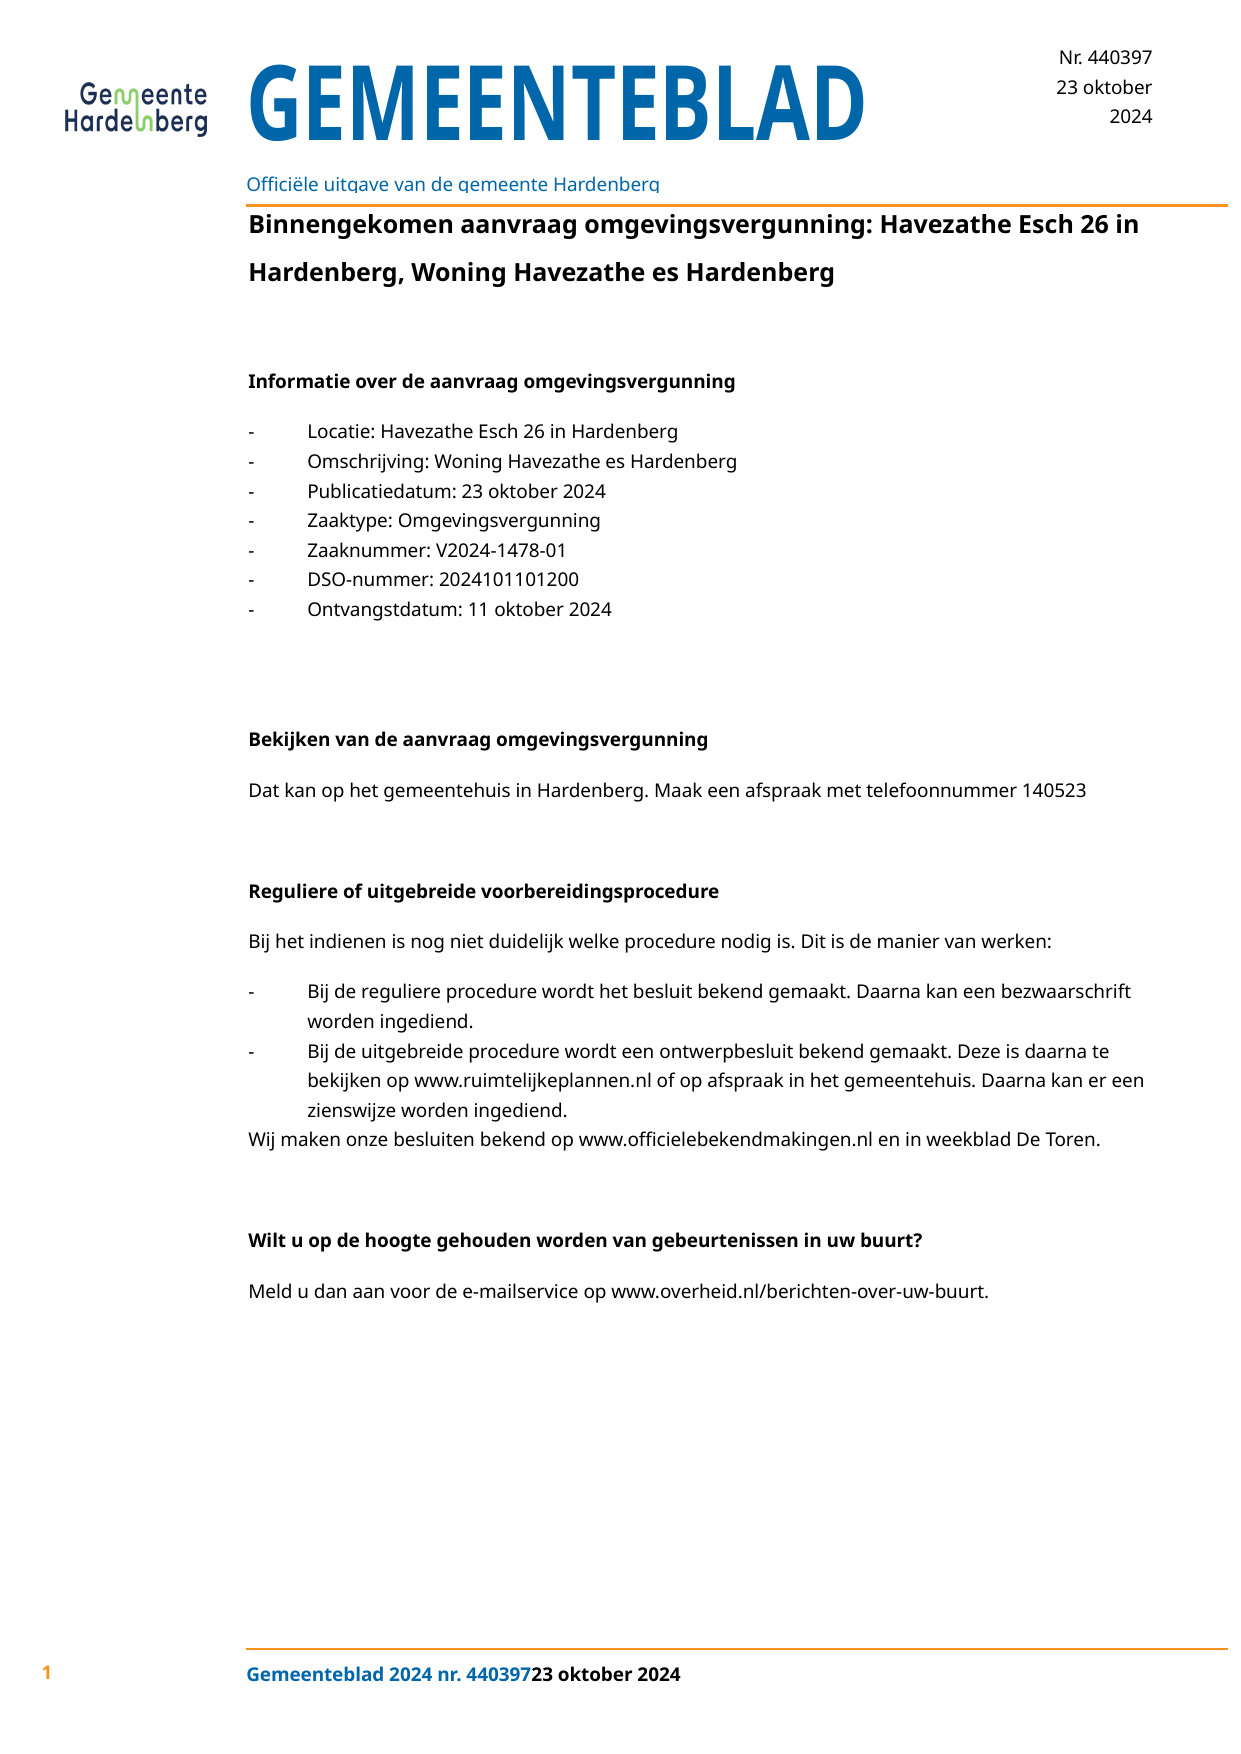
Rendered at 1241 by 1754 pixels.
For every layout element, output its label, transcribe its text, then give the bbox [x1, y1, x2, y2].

list Ontvangstdatum: 11 oktober 2024 [248, 596, 1152, 622]
list Zaaknummer: V2024-1478-01 [248, 537, 1152, 563]
list Publicatiedatum: 23 oktober 2024 [248, 478, 1152, 504]
text Wij maken onze besluiten bekend op www.officielebekendmakingen.nl en in weekblad De Toren. [248, 1127, 1152, 1152]
text Bij het indienen is nog niet duidelijk welke procedure nodig is. Dit is de manier van werken: [248, 928, 1152, 954]
text Informatie over de aanvraag omgevingsvergunning [248, 368, 1152, 394]
list Locatie: Havezathe Esch 26 in Hardenberg [248, 419, 1152, 444]
list Omschrijving: Woning Havezathe es Hardenberg [248, 448, 1152, 474]
text Wilt u op de hoogte gehouden worden van gebeurtenissen in uw buurt? [248, 1227, 1152, 1253]
list Bij de uitgebreide procedure wordt een ontwerpbesluit bekend gemaakt. Deze is daarna te bekijken op www.ruimtelijkeplannen.nl of op afspraak in het gemeentehuis. Daarna kan er een zienswijze worden ingediend. [248, 1038, 1152, 1123]
list Zaaktype: Omgevingsvergunning [248, 507, 1152, 533]
text Reguliere of uitgebreide voorbereidingsprocedure [248, 878, 1152, 904]
list Bij de reguliere procedure wordt het besluit bekend gemaakt. Daarna kan een bezwaarschrift worden ingediend. [248, 979, 1152, 1034]
picture [41, 47, 231, 172]
text Dat kan op het gemeentehuis in Hardenberg. Maak een afspraak met telefoonnummer 140523 [248, 777, 1152, 803]
text Binnengekomen aanvraag omgevingsvergunning: Havezathe Esch 26 in Hardenberg, Woning Havezathe es Hardenberg [248, 207, 1152, 288]
text Bekijken van de aanvraag omgevingsvergunning [248, 727, 1152, 752]
list DSO-nummer: 2024101101200 [248, 567, 1152, 592]
text Meld u dan aan voor de e-mailservice op www.overheid.nl/berichten-over-uw-buurt. [248, 1278, 1152, 1304]
